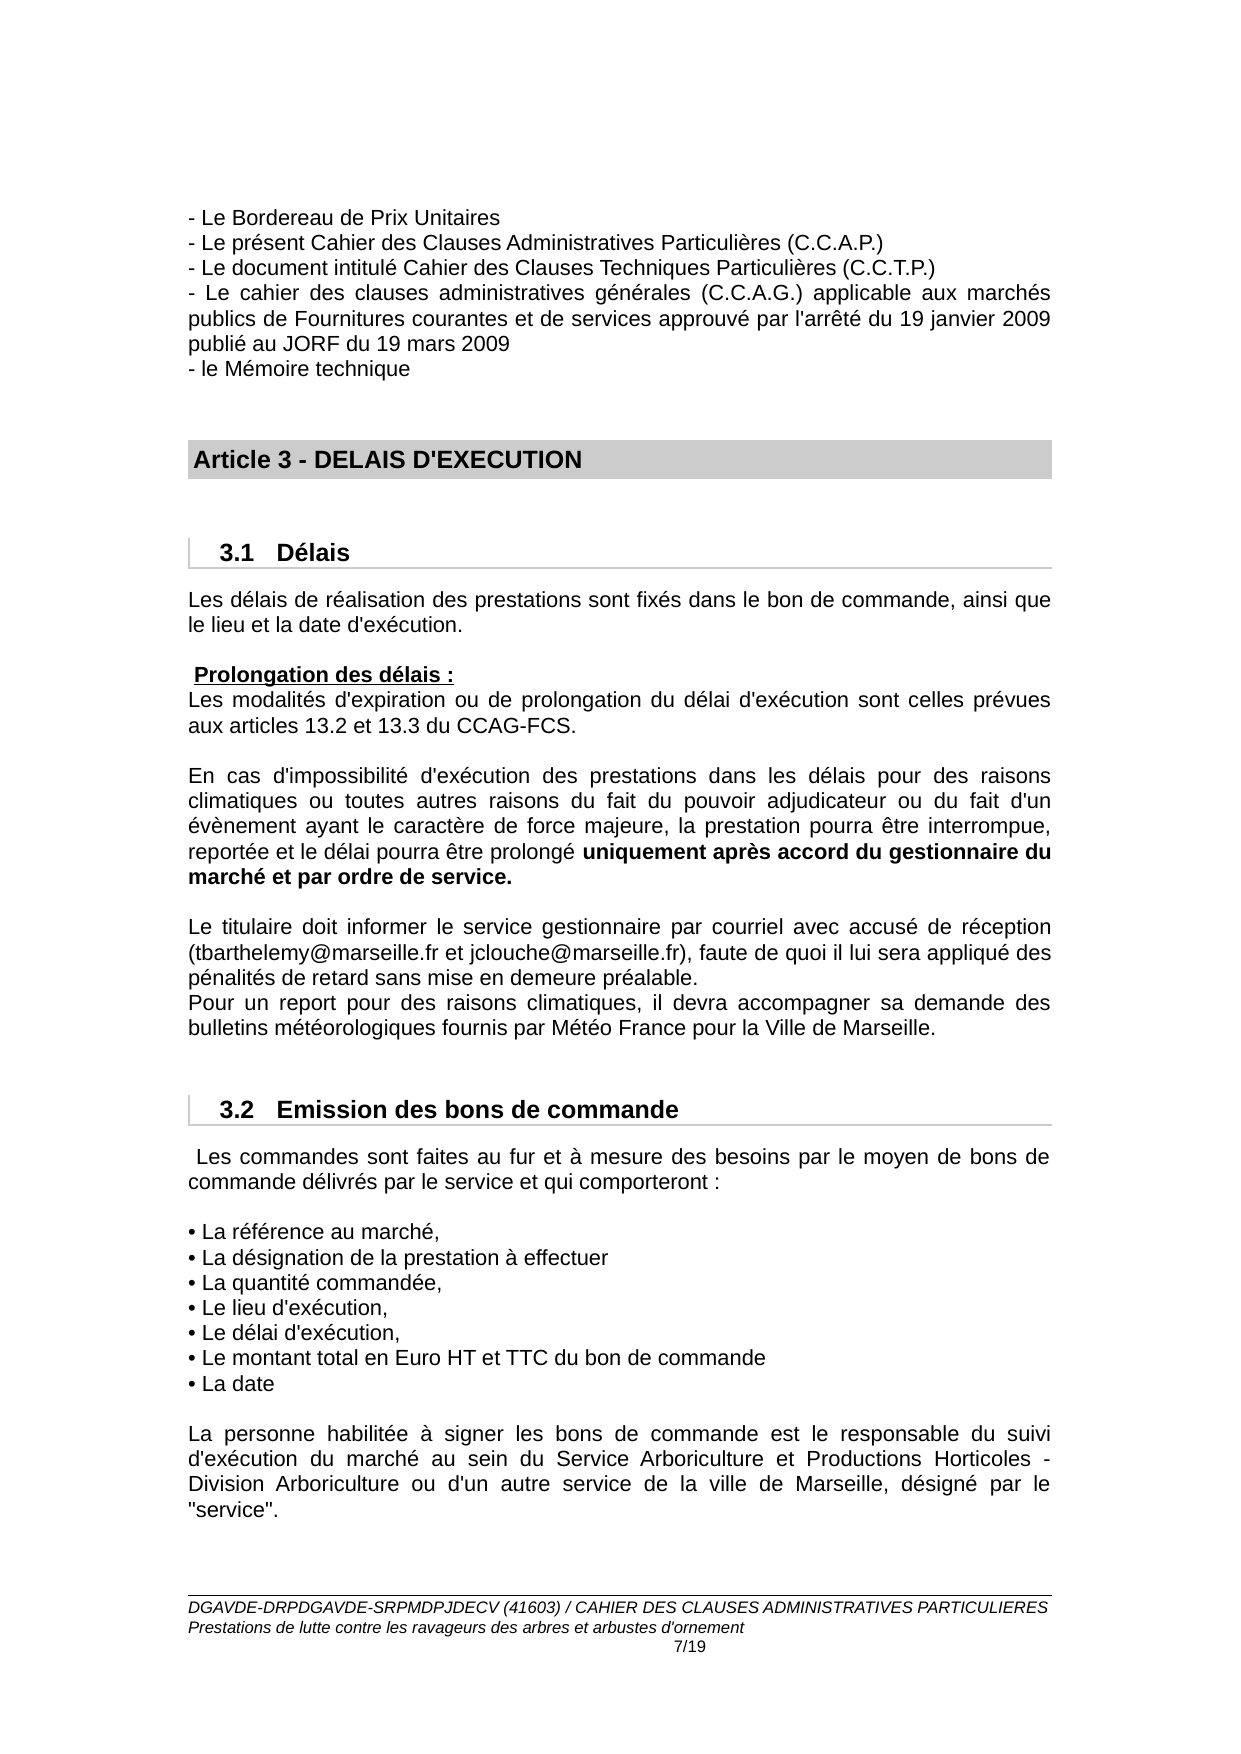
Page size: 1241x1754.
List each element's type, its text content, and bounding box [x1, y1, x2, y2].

text La personne habilitée à signer les bons de commande est le responsable du suivi d'exécution du marché au sein du Service Arboriculture et Productions Horticoles - Division Arboriculture ou d'un autre service de la ville de Marseille, désigné par le "service". [188, 1421, 1052, 1522]
text • La référence au marché, [188, 1219, 1052, 1244]
text Les modalités d'expiration ou de prolongation du délai d'exécution sont celles prévues aux articles 13.2 et 13.3 du CCAG-FCS. [188, 687, 1052, 738]
text • Le délai d'exécution, [188, 1320, 1052, 1345]
text - Le cahier des clauses administratives générales (C.C.A.G.) applicable aux marchés publics de Fournitures courantes et de services approuvé par l'arrêté du 19 janvier 2009 publié au JORF du 19 mars 2009 [188, 280, 1052, 356]
text - Le Bordereau de Prix Unitaires [188, 204, 1052, 230]
text - le Mémoire technique [188, 356, 1052, 381]
text Les délais de réalisation des prestations sont fixés dans le bon de commande, ainsi que le lieu et la date d'exécution. [188, 587, 1052, 637]
text • La quantité commandée, [188, 1269, 1052, 1295]
text • Le montant total en Euro HT et TTC du bon de commande [188, 1345, 1052, 1370]
text • La date [188, 1370, 1052, 1396]
text • La désignation de la prestation à effectuer [188, 1244, 1052, 1269]
text En cas d'impossibilité d'exécution des prestations dans les délais pour des raisons climatiques ou toutes autres raisons du fait du pouvoir adjudicateur ou du fait d'un évènement ayant le caractère de force majeure, la prestation pourra être interrompue, reportée et le délai pourra être prolongé uniquement après accord du gestionnaire du marché et par ordre de service. [188, 763, 1052, 889]
subtitle Délais [190, 538, 1052, 567]
text Pour un report pour des raisons climatiques, il devra accompagner sa demande des bulletins météorologiques fournis par Météo France pour la Ville de Marseille. [188, 990, 1052, 1040]
text Le titulaire doit informer le service gestionnaire par courriel avec accusé de réception (tbarthelemy@marseille.fr et jclouche@marseille.fr), faute de quoi il lui sera appliqué des pénalités de retard sans mise en demeure préalable. [188, 914, 1052, 990]
text Prolongation des délais : [188, 662, 1052, 687]
text - Le présent Cahier des Clauses Administratives Particulières (C.C.A.P.) [188, 230, 1052, 255]
subtitle Emission des bons de commande [190, 1095, 1052, 1124]
subtitle DELAIS D'EXECUTION [190, 442, 1050, 477]
text Les commandes sont faites au fur et à mesure des besoins par le moyen de bons de commande délivrés par le service et qui comporteront : [188, 1143, 1052, 1194]
text - Le document intitulé Cahier des Clauses Techniques Particulières (C.C.T.P.) [188, 255, 1052, 280]
text • Le lieu d'exécution, [188, 1295, 1052, 1320]
